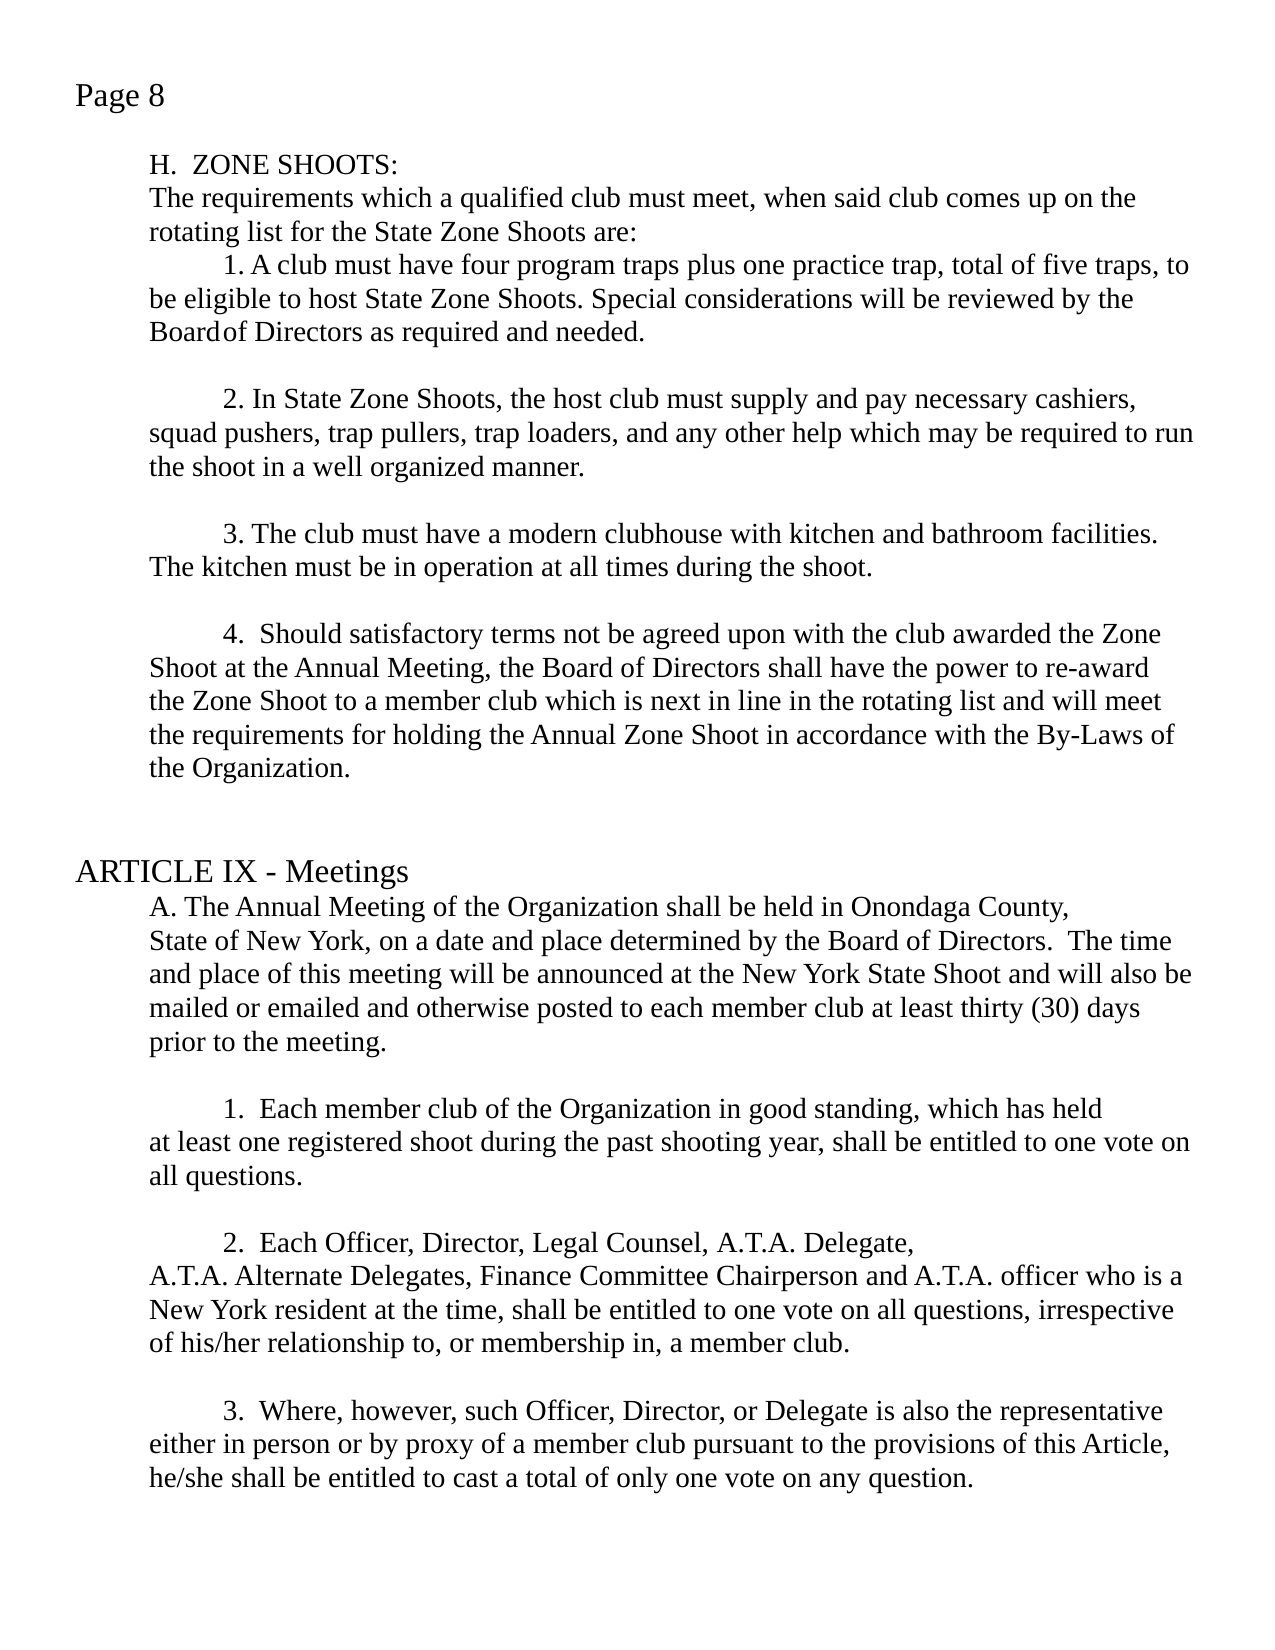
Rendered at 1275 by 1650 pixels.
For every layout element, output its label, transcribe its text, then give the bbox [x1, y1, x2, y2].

text State of New York, on a date and place determined by the Board of Directors. The time and place of this meeting will be announced at the New York State Shoot and will also be mailed or emailed and otherwise posted to each member club at least thirty (30) days prior to the meeting. [75, 923, 1200, 1057]
text The requirements which a qualified club must meet, when said club comes up on the rotating list for the State Zone Shoots are: [75, 180, 1200, 247]
text The kitchen must be in operation at all times during the shoot. [75, 549, 1200, 583]
text 2. Each Officer, Director, Legal Counsel, A.T.A. Delegate, [75, 1225, 1200, 1258]
text 1. Each member club of the Organization in good standing, which has held at least one registered shoot during the past shooting year, shall be entitled to one vote on all questions. [75, 1091, 1200, 1191]
text 2. In State Zone Shoots, the host club must supply and pay necessary cashiers, [75, 382, 1200, 415]
text A. The Annual Meeting of the Organization shall be held in Onondaga County, [75, 889, 1200, 923]
text New York resident at the time, shall be entitled to one vote on all questions, irrespective of his/her relationship to, or membership in, a member club. [75, 1292, 1200, 1359]
text 3. The club must have a modern clubhouse with kitchen and bathroom facilities. [75, 516, 1200, 549]
text A.T.A. Alternate Delegates, Finance Committee Chairperson and A.T.A. officer who is a [75, 1258, 1200, 1292]
text squad pushers, trap pullers, trap loaders, and any other help which may be required to run the shoot in a well organized manner. [75, 415, 1200, 482]
text the Zone Shoot to a member club which is next in line in the rotating list and will meet the requirements for holding the Annual Zone Shoot in accordance with the By-Laws of the Organization. [75, 683, 1200, 784]
text Page 8 [75, 75, 1200, 113]
text H. ZONE SHOOTS: [75, 147, 1200, 180]
text 4. Should satisfactory terms not be agreed upon with the club awarded the Zone [75, 616, 1200, 650]
text Shoot at the Annual Meeting, the Board of Directors shall have the power to re-award [75, 650, 1200, 683]
text 3. Where, however, such Officer, Director, or Delegate is also the representative [75, 1393, 1200, 1426]
text either in person or by proxy of a member club pursuant to the provisions of this Article, he/she shall be entitled to cast a total of only one vote on any question. [75, 1426, 1200, 1493]
text 1. A club must have four program traps plus one practice trap, total of five traps, to be eligible to host State Zone Shoots. Special considerations will be reviewed by the Board of Directors as required and needed. [75, 247, 1200, 348]
text ARTICLE IX - Meetings [75, 851, 1200, 889]
